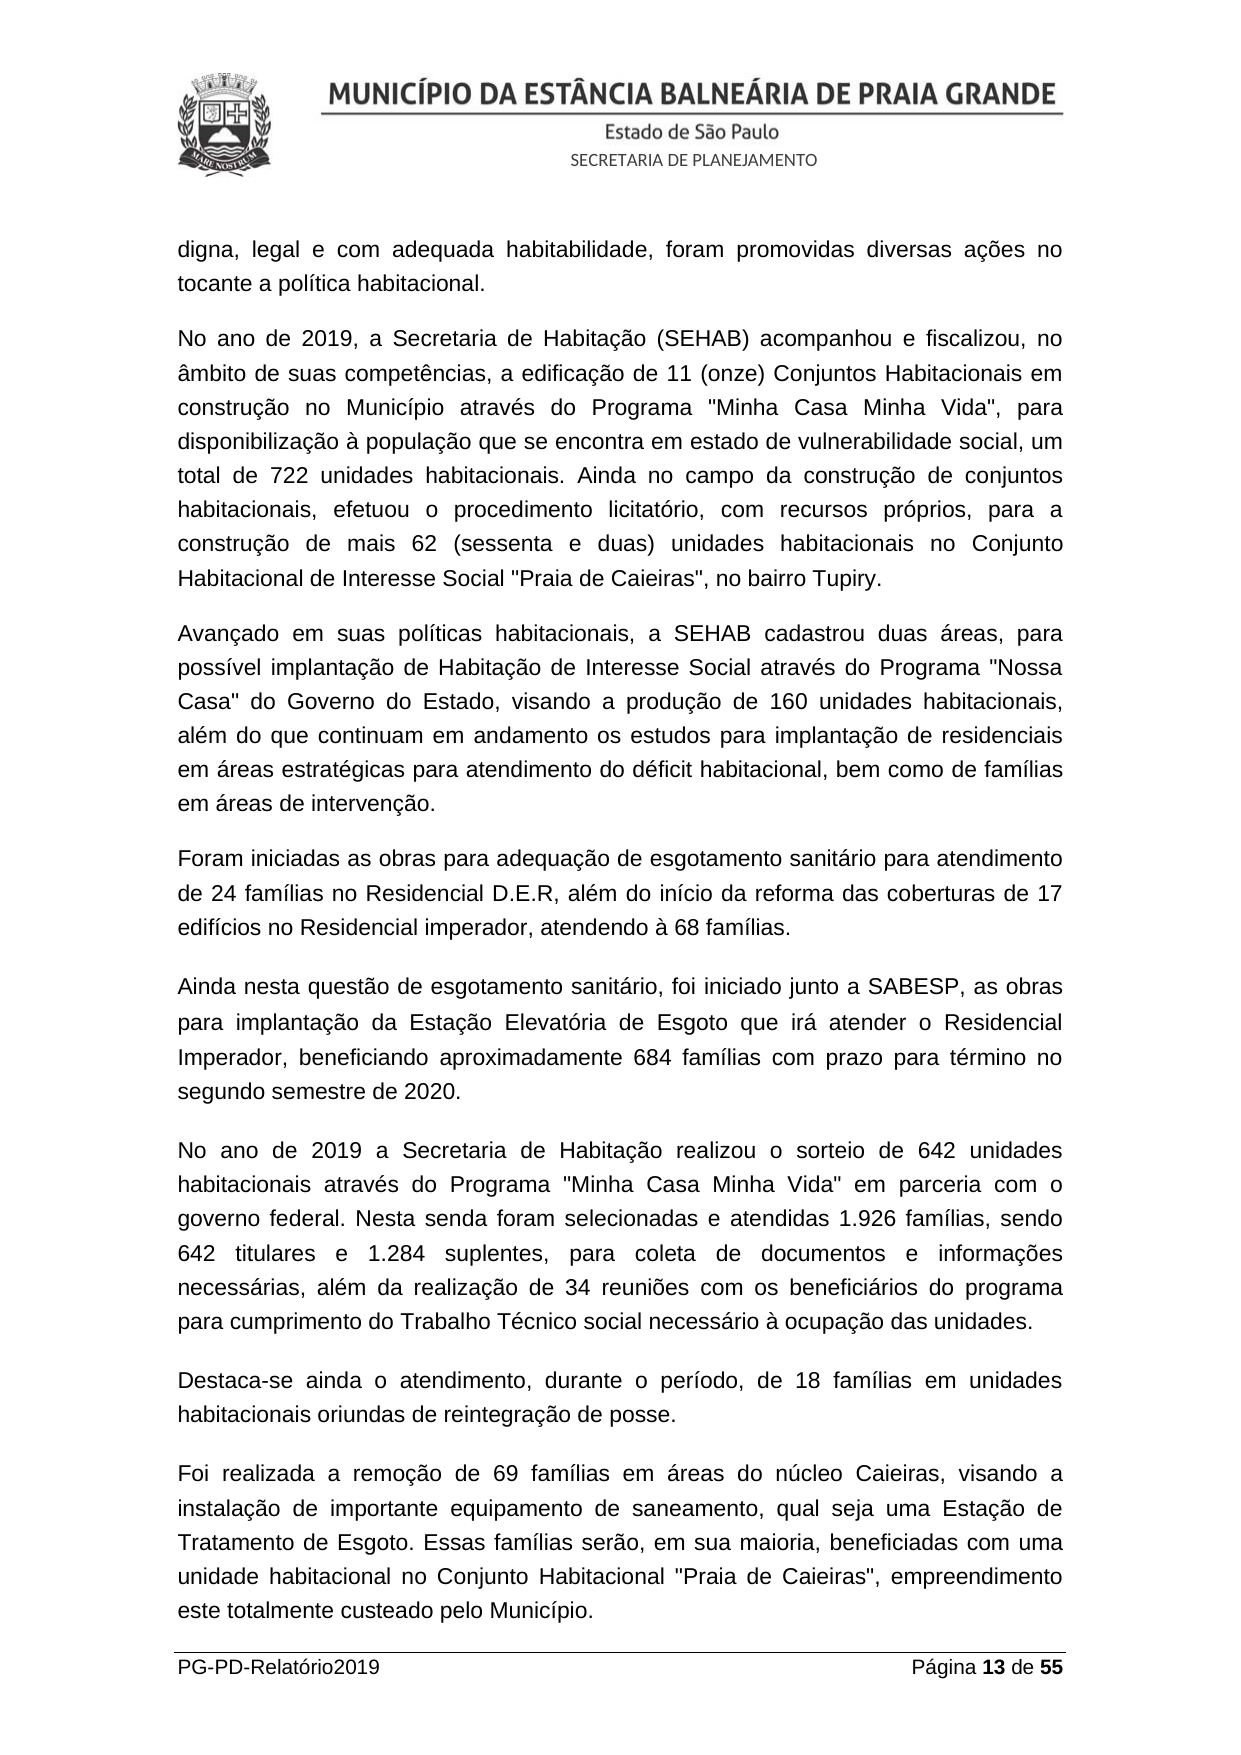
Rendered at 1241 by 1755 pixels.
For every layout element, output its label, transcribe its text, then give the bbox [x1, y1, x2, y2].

text No ano de 2019, a Secretaria de Habitação (SEHAB) acompanhou e fiscalizou, no âmbito de suas competências, a edificação de 11 (onze) Conjuntos Habitacionais em construção no Município através do Programa "Minha Casa Minha Vida", para disponibilização à população que se encontra em estado de vulnerabilidade social, um total de 722 unidades habitacionais. Ainda no campo da construção de conjuntos habitacionais, efetuou o procedimento licitatório, com recursos próprios, para a construção de mais 62 (sessenta e duas) unidades habitacionais no Conjunto Habitacional de Interesse Social "Praia de Caieiras", no bairro Tupiry. [177, 325, 1063, 591]
text Foi realizada a remoção de 69 famílias em áreas do núcleo Caieiras, visando a instalação de importante equipamento de saneamento, qual seja uma Estação de Tratamento de Esgoto. Essas famílias serão, em sua maioria, beneficiadas com uma unidade habitacional no Conjunto Habitacional "Praia de Caieiras", empreendimento este totalmente custeado pelo Município. [177, 1460, 1063, 1623]
text Foram iniciadas as obras para adequação de esgotamento sanitário para atendimento de 24 famílias no Residencial D.E.R, além do início da reforma das coberturas de 17 edifícios no Residencial imperador, atendendo à 68 famílias. [177, 845, 1063, 940]
text Avançado em suas políticas habitacionais, a SEHAB cadastrou duas áreas, para possível implantação de Habitação de Interesse Social através do Programa "Nossa Casa" do Governo do Estado, visando a produção de 160 unidades habitacionais, além do que continuam em andamento os estudos para implantação de residenciais em áreas estratégicas para atendimento do déficit habitacional, bem como de famílias em áreas de intervenção. [177, 619, 1063, 817]
text Destaca-se ainda o atendimento, durante o período, de 18 famílias em unidades habitacionais oriundas de reintegração de posse. [177, 1367, 1063, 1427]
text digna, legal e com adequada habitabilidade, foram promovidas diversas ações no tocante a política habitacional. [177, 236, 1063, 297]
text No ano de 2019 a Secretaria de Habitação realizou o sorteio de 642 unidades habitacionais através do Programa "Minha Casa Minha Vida" em parceria com o governo federal. Nesta senda foram selecionadas e atendidas 1.926 famílias, sendo 642 titulares e 1.284 suplentes, para coleta de documentos e informações necessárias, além da realização de 34 reuniões com os beneficiários do programa para cumprimento do Trabalho Técnico social necessário à ocupação das unidades. [177, 1137, 1063, 1334]
text Ainda nesta questão de esgotamento sanitário, foi iniciado junto a SABESP, as obras para implantação da Estação Elevatória de Esgoto que irá atender o Residencial Imperador, beneficiando aproximadamente 684 famílias com prazo para término no segundo semestre de 2020. [177, 973, 1063, 1104]
